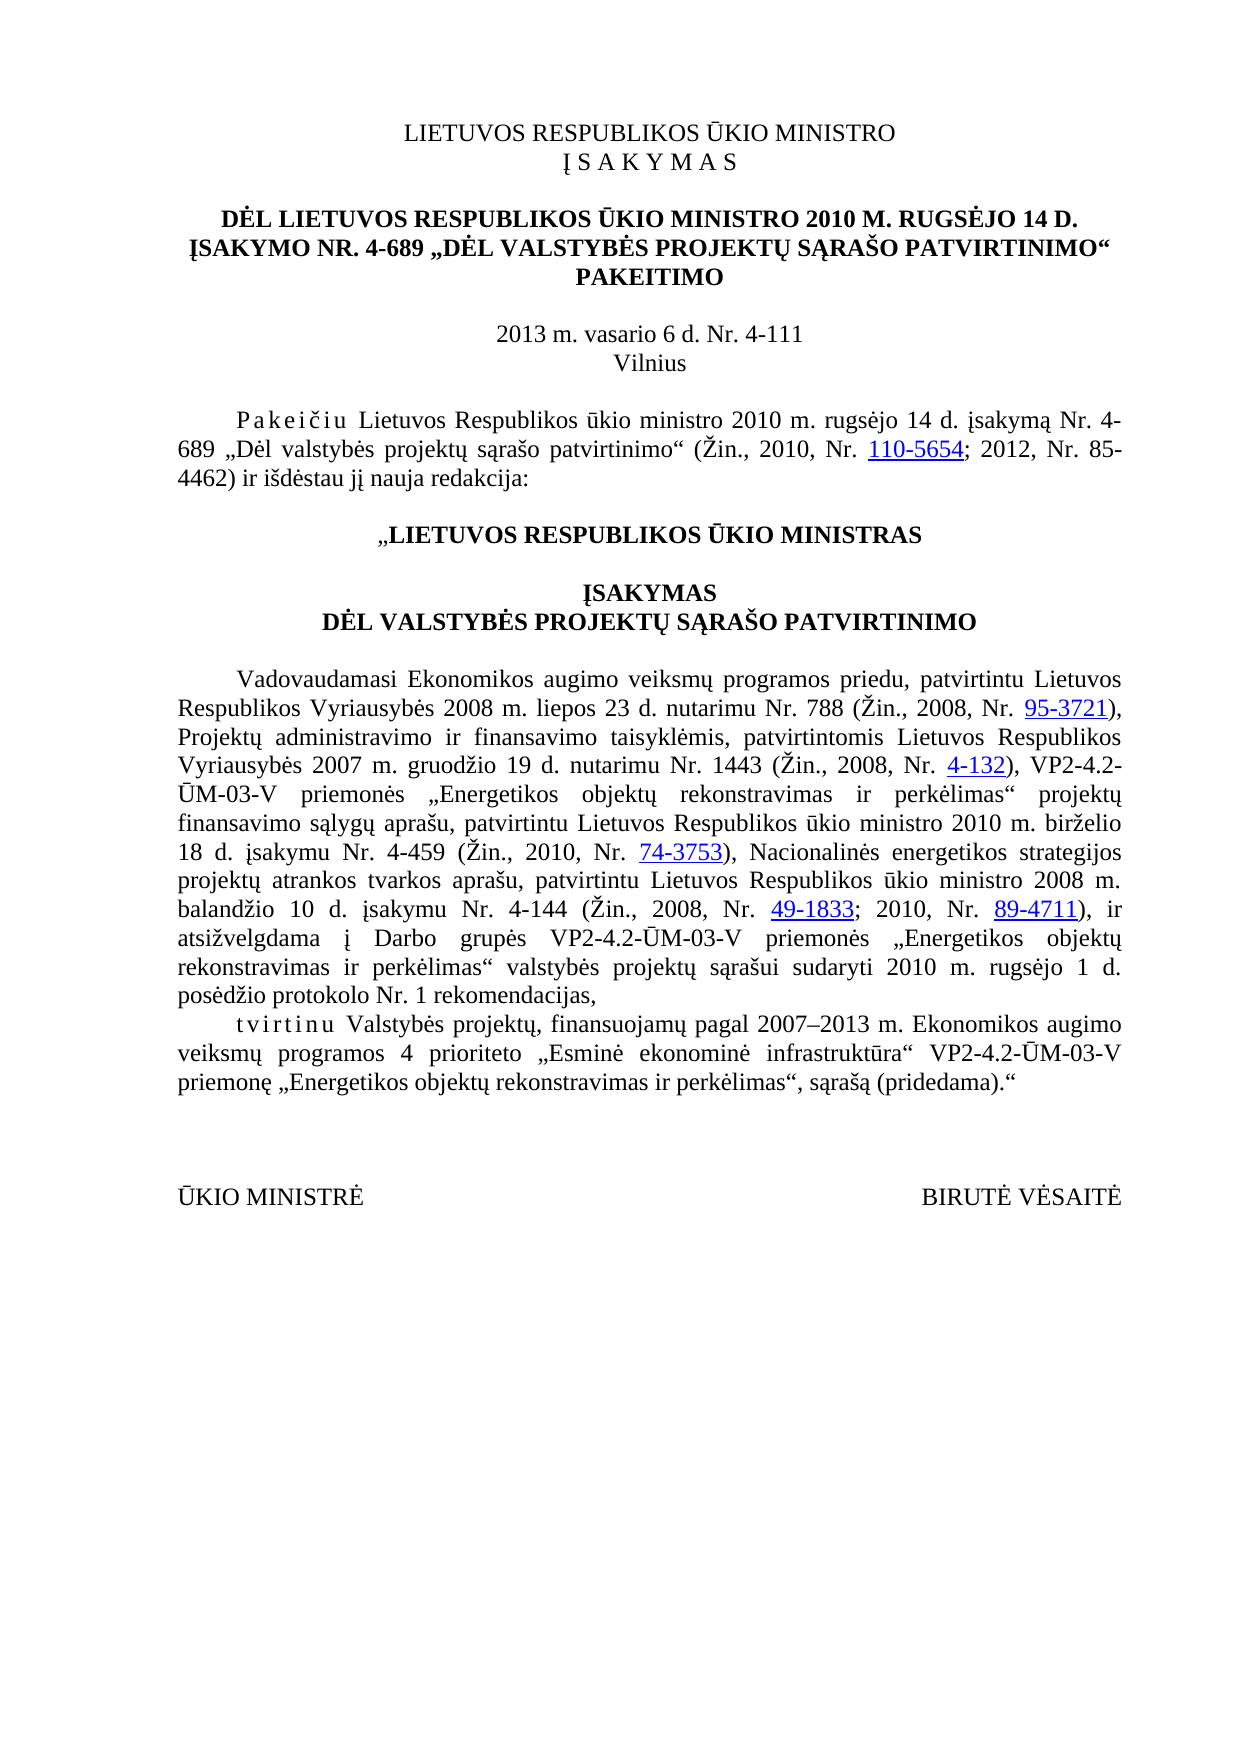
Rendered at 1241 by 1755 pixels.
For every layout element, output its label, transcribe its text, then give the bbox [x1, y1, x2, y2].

text Vilnius [177, 348, 1122, 377]
text tvirtinu Valstybės projektų, finansuojamų pagal 2007–2013 m. Ekonomikos augimo veiksmų programos 4 prioriteto „Esminė ekonominė infrastruktūra“ VP2-4.2-ŪM-03-V priemonę „Energetikos objektų rekonstravimas ir perkėlimas“, sąrašą (pridedama).“ [177, 1009, 1122, 1096]
text DĖL VALSTYBĖS PROJEKTŲ SĄRAŠO PATVIRTINIMO [177, 607, 1122, 636]
text Pakeičiu Lietuvos Respublikos ūkio ministro 2010 m. rugsėjo 14 d. įsakymą Nr. 4-689 „Dėl valstybės projektų sąrašo patvirtinimo“ (Žin., 2010, Nr. 110-5654; 2012, Nr. 85-4462) ir išdėstau jį nauja redakcija: [177, 406, 1122, 492]
text 2013 m. vasario 6 d. Nr. 4-111 [177, 319, 1122, 348]
text „LIETUVOS RESPUBLIKOS ŪKIO MINISTRAS [177, 521, 1122, 549]
text Į S A K Y M A S [177, 147, 1122, 176]
text LIETUVOS RESPUBLIKOS ŪKIO MINISTRO [177, 118, 1122, 147]
text Vadovaudamasi Ekonomikos augimo veiksmų programos priedu, patvirtintu Lietuvos Respublikos Vyriausybės 2008 m. liepos 23 d. nutarimu Nr. 788 (Žin., 2008, Nr. 95-3721), Projektų administravimo ir finansavimo taisyklėmis, patvirtintomis Lietuvos Respublikos Vyriausybės 2007 m. gruodžio 19 d. nutarimu Nr. 1443 (Žin., 2008, Nr. 4-132), VP2-4.2-ŪM-03-V priemonės „Energetikos objektų rekonstravimas ir perkėlimas“ projektų finansavimo sąlygų aprašu, patvirtintu Lietuvos Respublikos ūkio ministro 2010 m. birželio 18 d. įsakymu Nr. 4-459 (Žin., 2010, Nr. 74-3753), Nacionalinės energetikos strategijos projektų atrankos tvarkos aprašu, patvirtintu Lietuvos Respublikos ūkio ministro 2008 m. balandžio 10 d. įsakymu Nr. 4-144 (Žin., 2008, Nr. 49-1833; 2010, Nr. 89-4711), ir atsižvelgdama į Darbo grupės VP2-4.2-ŪM-03-V priemonės „Energetikos objektų rekonstravimas ir perkėlimas“ valstybės projektų sąrašui sudaryti 2010 m. rugsėjo 1 d. posėdžio protokolo Nr. 1 rekomendacijas, [177, 664, 1122, 1009]
text ĮSAKYMAS [177, 578, 1122, 607]
text DĖL LIETUVOS RESPUBLIKOS ŪKIO MINISTRO 2010 M. RUGSĖJO 14 D. ĮSAKYMO Nr. 4-689 „DĖL VALSTYBĖS PROJEKTŲ SĄRAŠO PATVIRTINIMO“ PAKEITIMO [177, 204, 1122, 291]
text Ūkio ministrė Birutė Vėsaitė [177, 1182, 1122, 1211]
